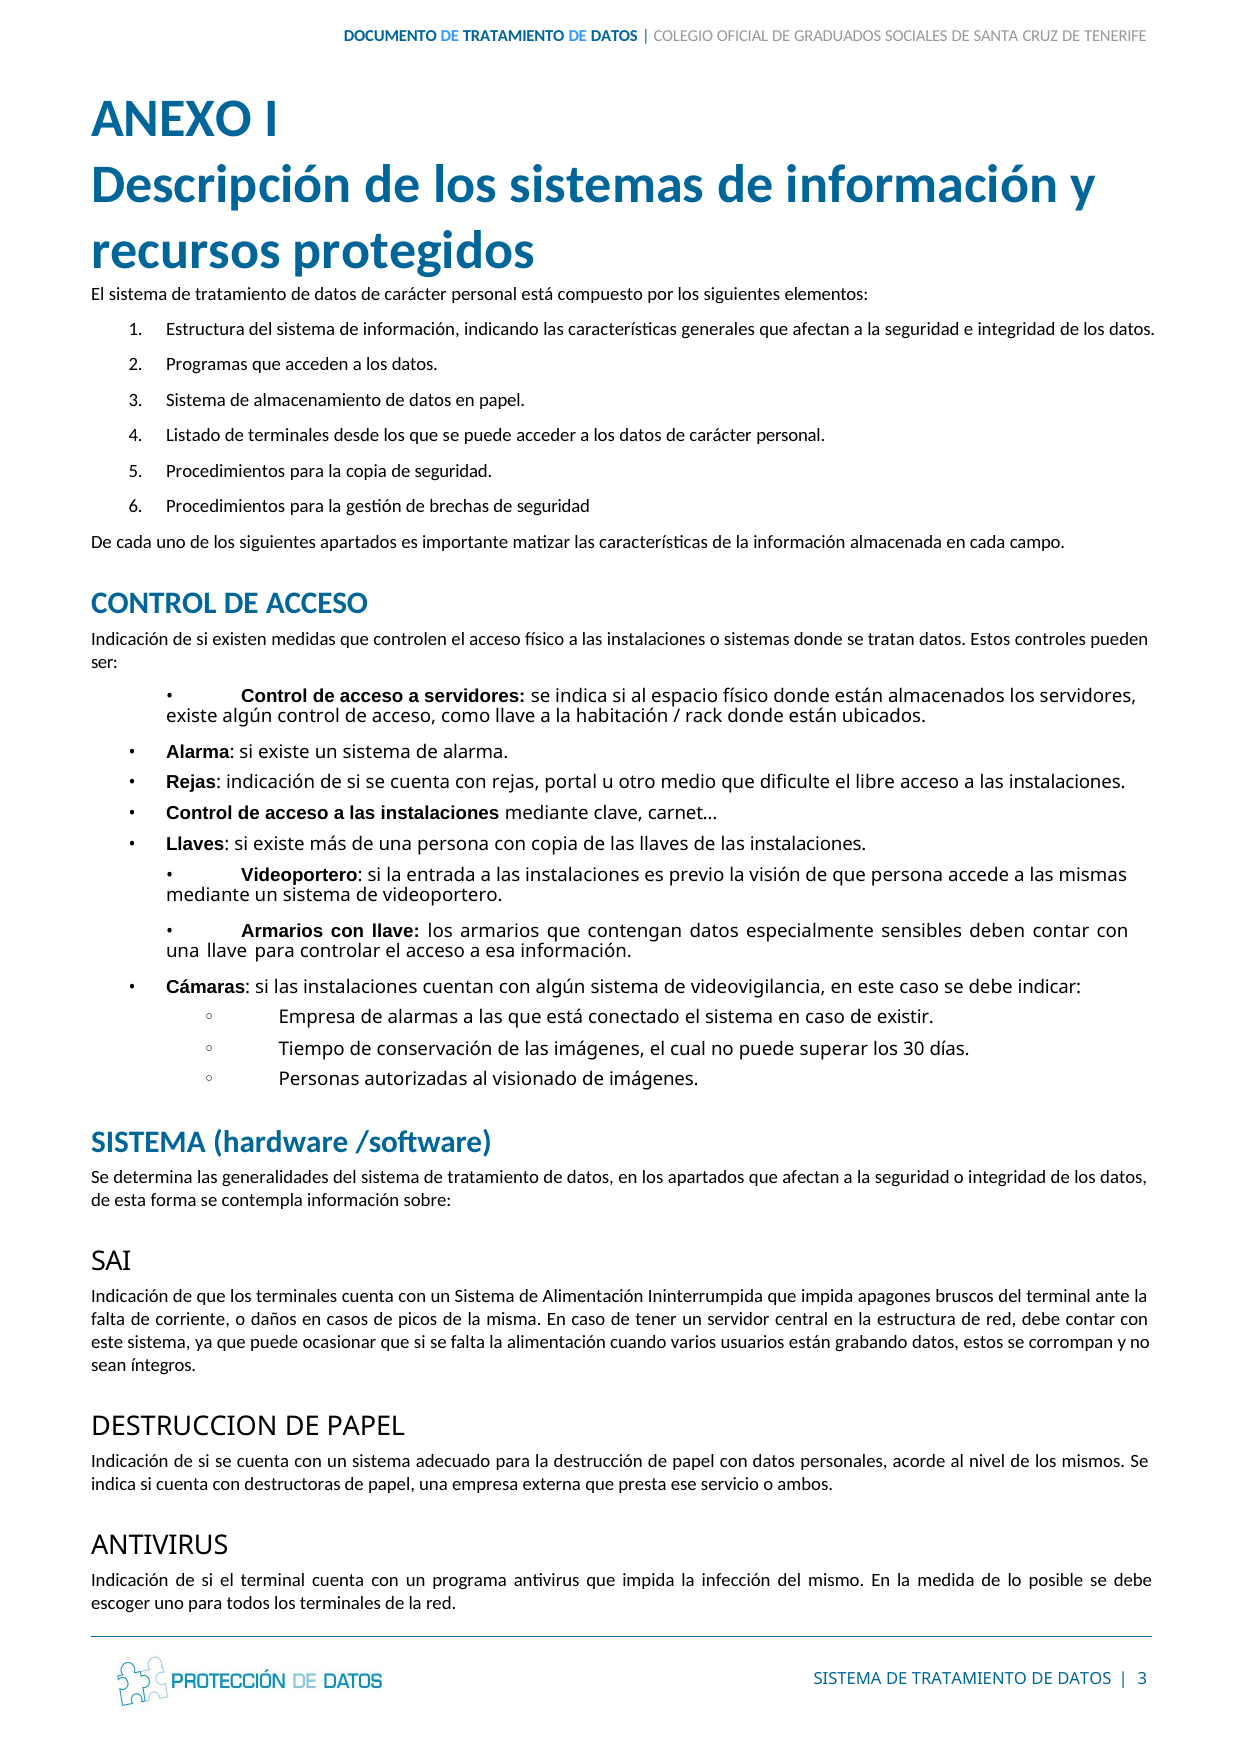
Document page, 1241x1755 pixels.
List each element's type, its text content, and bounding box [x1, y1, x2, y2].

list Alarma: si existe un sistema de alarma. [128, 738, 1167, 763]
list Estructura del sistema de información, indicando las características generales que afectan a la seguridad e integridad de los datos. [128, 317, 1167, 340]
list Control de acceso a las instalaciones mediante clave, carnet… [128, 799, 1167, 825]
list Videoportero: si la entrada a las instalaciones es previo la visión de que persona accede a las mismas mediante un sistema de videoportero. [166, 865, 1151, 907]
list Control de acceso a servidores: se indica si al espacio físico donde están almacenados los servidores, existe algún control de acceso, como llave a la habitación / rack donde están ubicados. [166, 685, 1151, 728]
list Empresa de alarmas a las que está conectado el sistema en caso de existir. [203, 1004, 1167, 1029]
subtitle ANTIVIRUS [91, 1525, 1167, 1562]
list Cámaras: si las instalaciones cuentan con algún sistema de videovigilancia, en este caso se debe indicar: [128, 973, 1167, 998]
list Procedimientos para la gestión de brechas de seguridad [128, 494, 1167, 517]
text Indicación de si existen medidas que controlen el acceso físico a las instalaciones o sistemas donde se tratan datos. Estos controles pueden ser: [91, 627, 1167, 673]
text Indicación de si se cuenta con un sistema adecuado para la destrucción de papel con datos personales, acorde al nivel de los mismos. Se indica si cuenta con destructoras de papel, una empresa externa que presta ese servicio o ambos. [91, 1449, 1151, 1495]
text Se determina las generalidades del sistema de tratamiento de datos, en los apartados que afectan a la seguridad o integridad de los datos, de esta forma se contempla información sobre: [91, 1166, 1151, 1211]
text De cada uno de los siguientes apartados es importante matizar las características de la información almacenada en cada campo. [91, 530, 1167, 553]
list Llaves: si existe más de una persona con copia de las llaves de las instalaciones. [128, 831, 1167, 856]
text El sistema de tratamiento de datos de carácter personal está compuesto por los siguientes elementos: [91, 282, 1167, 304]
list Procedimientos para la copia de seguridad. [128, 459, 1167, 482]
list Rejas: indicación de si se cuenta con rejas, portal u otro medio que dificulte el libre acceso a las instalaciones. [128, 769, 1167, 794]
list Armarios con llave: los armarios que contengan datos especialmente sensibles deben contar con una llave para controlar el acceso a esa información. [166, 921, 1151, 963]
list Tiempo de conservación de las imágenes, el cual no puede superar los 30 días. [203, 1035, 1167, 1060]
text Descripción de los sistemas de información y recursos protegidos [91, 150, 1167, 282]
text ANEXO I [91, 84, 1167, 150]
subtitle DESTRUCCION DE PAPEL [91, 1407, 1167, 1443]
list Programas que acceden a los datos. [128, 353, 1167, 376]
text Indicación de que los terminales cuenta con un Sistema de Alimentación Ininterrumpida que impida apagones bruscos del terminal ante la falta de corriente, o daños en casos de picos de la misma. En caso de tener un servidor central en la estructura de red, debe contar con este sistema, ya que puede ocasionar que si se falta la alimentación cuando varios usuarios están grabando datos, estos se corrompan y no sean íntegros. [91, 1284, 1150, 1376]
subtitle CONTROL DE ACCESO [91, 583, 1167, 621]
subtitle SAI [91, 1242, 1167, 1279]
list Listado de terminales desde los que se puede acceder a los datos de carácter personal. [128, 423, 1167, 446]
text Indicación de si el terminal cuenta con un programa antivirus que impida la infección del mismo. En la medida de lo posible se debe escoger uno para todos los terminales de la red. [91, 1568, 1152, 1614]
list Personas autorizadas al visionado de imágenes. [203, 1066, 1167, 1091]
subtitle SISTEMA (hardware /software) [91, 1122, 1167, 1160]
list Sistema de almacenamiento de datos en papel. [128, 388, 1167, 411]
